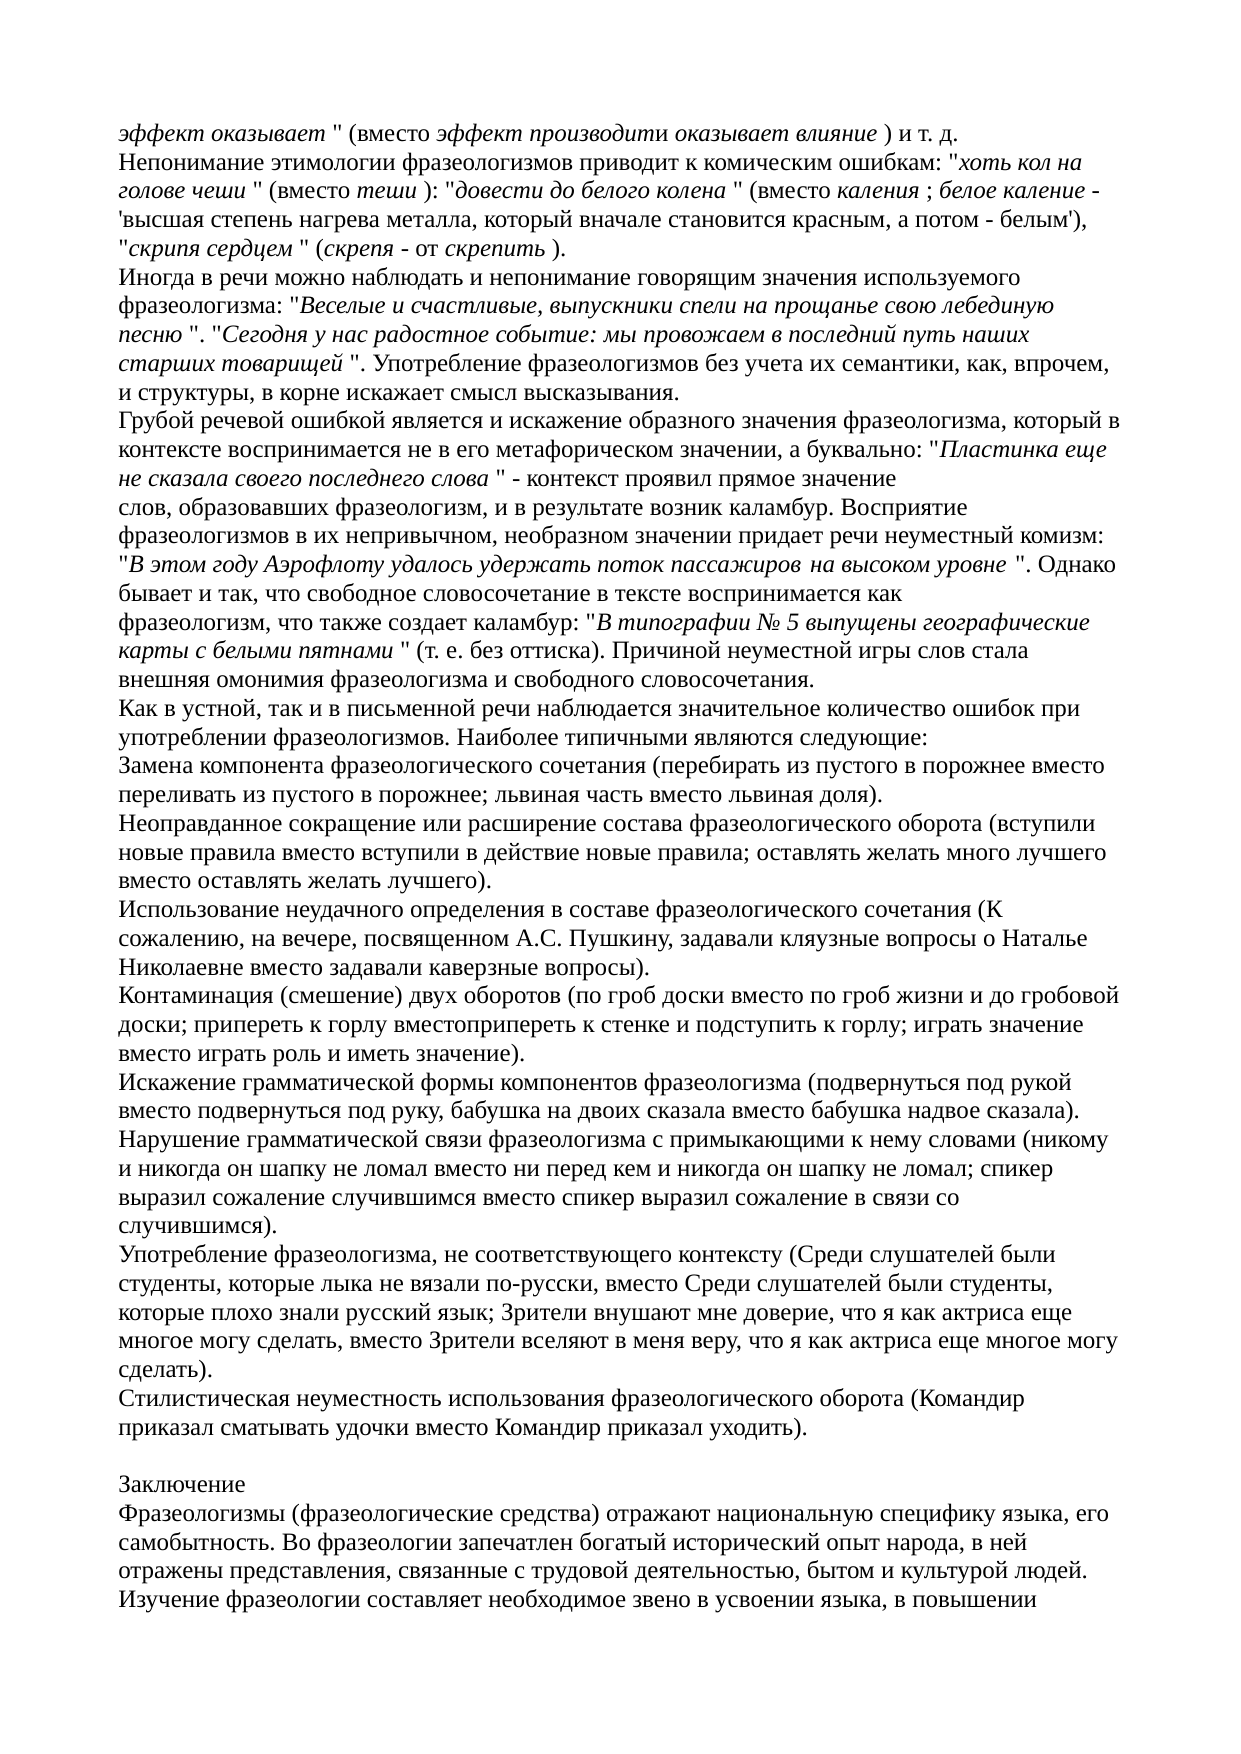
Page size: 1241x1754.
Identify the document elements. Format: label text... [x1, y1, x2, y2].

text Непонимание этимологии фразеологизмов приводит к комическим ошибкам: "хоть кол на голове чеши " (вместо теши ): "довести до белого колена " (вместо каления ; белое каление - 'высшая степень нагрева металла, который вначале становится красным, а потом - белым'), "скрипя сердцем " (скрепя - от скрепить ). [118, 147, 1122, 262]
text фразеологизм, что также создает каламбур: "В типографии № 5 выпущены географические карты с белыми пятнами " (т. е. без оттиска). Причиной неуместной игры слов стала внешняя омонимия фразеологизма и свободного словосочетания. [118, 607, 1122, 693]
text Неоправданное сокращение или расширение состава фразеологического оборота (вступили новые правила вместо вступили в действие новые правила; оставлять желать много лучшего вместо оставлять желать лучшего). [118, 808, 1122, 894]
text Употребление фразеологизма, не соответствующего контексту (Среди слушателей были студенты, которые лыка не вязали по-русски, вместо Среди слушателей были студенты, которые плохо знали русский язык; Зрители внушают мне доверие, что я как актриса еще многое могу сделать, вместо Зрители вселяют в меня веру, что я как актриса еще многое могу сделать). [118, 1239, 1122, 1383]
text Нарушение грамматической связи фразеологизма с примыкающими к нему словами (никому и никогда он шапку не ломал вместо ни перед кем и никогда он шапку не ломал; cпикер выразил сожаление случившимся вместо cпикер выразил сожаление в связи со случившимся). [118, 1124, 1122, 1239]
text фразеологизмов в их непривычном, необразном значении придает речи неуместный комизм: "В этом году Аэрофлоту удалось удержать поток пассажиров на высоком уровне ". Однако бывает и так, что свободное словосочетание в тексте воспринимается как [118, 521, 1122, 607]
text эффект оказывает " (вместо эффект производити оказывает влияние ) и т. д. [118, 118, 1122, 147]
text Фразеологизмы (фразеологические средства) отражают национальную специфику языка, его самобытность. Во фразеологии запечатлен богатый исторический опыт народа, в ней отражены представления, связанные с трудовой деятельностью, бытом и культурой людей. Изучение фразеологии составляет необходимое звено в усвоении языка, в повышении [118, 1498, 1122, 1613]
text Искажение грамматической формы компонентов фразеологизма (подвернуться под рукой вместо подвернуться под руку, бабушка на двоих сказала вместо бабушка надвое сказала). [118, 1067, 1122, 1124]
text Заключение [118, 1469, 1122, 1498]
text Иногда в речи можно наблюдать и непонимание говорящим значения используемого фразеологизма: "Веселые и счастливые, выпускники спели на прощанье свою лебединую песню ". "Сегодня у нас радостное событие: мы провожаем в последний путь наших старших товарищей ". Употребление фразеологизмов без учета их семантики, как, впрочем, и структуры, в корне искажает смысл высказывания. [118, 262, 1122, 406]
text Использование неудачного определения в составе фразеологического сочетания (К сожалению, на вечере, посвященном А.С. Пушкину, задавали кляузные вопросы о Наталье Николаевне вместо задавали каверзные вопросы). [118, 894, 1122, 981]
text Как в устной, так и в письменной речи наблюдается значительное количество ошибок при [118, 693, 1122, 722]
text употреблении фразеологизмов. Наиболее типичными являются следующие: [118, 722, 1122, 751]
text Cтилистическая неуместность использования фразеологического оборота (Командир приказал сматывать удочки вместо Командир приказал уходить). [118, 1383, 1122, 1441]
text Замена компонента фразеологического сочетания (перебирать из пустого в порожнее вместо переливать из пустого в порожнее; львиная часть вместо львиная доля). [118, 751, 1122, 808]
text Грубой речевой ошибкой является и искажение образного значения фразеологизма, который в контексте воспринимается не в его метафорическом значении, а буквально: "Пластинка еще не сказала своего последнего слова " - контекст проявил прямое значение [118, 406, 1122, 492]
text Контаминация (смешение) двух оборотов (по гроб доски вместо по гроб жизни и до гробовой доски; припереть к горлу вместоприпереть к стенке и подступить к горлу; играть значение вместо играть роль и иметь значение). [118, 981, 1122, 1067]
text слов, образовавших фразеологизм, и в результате возник каламбур. Восприятие [118, 492, 1122, 521]
